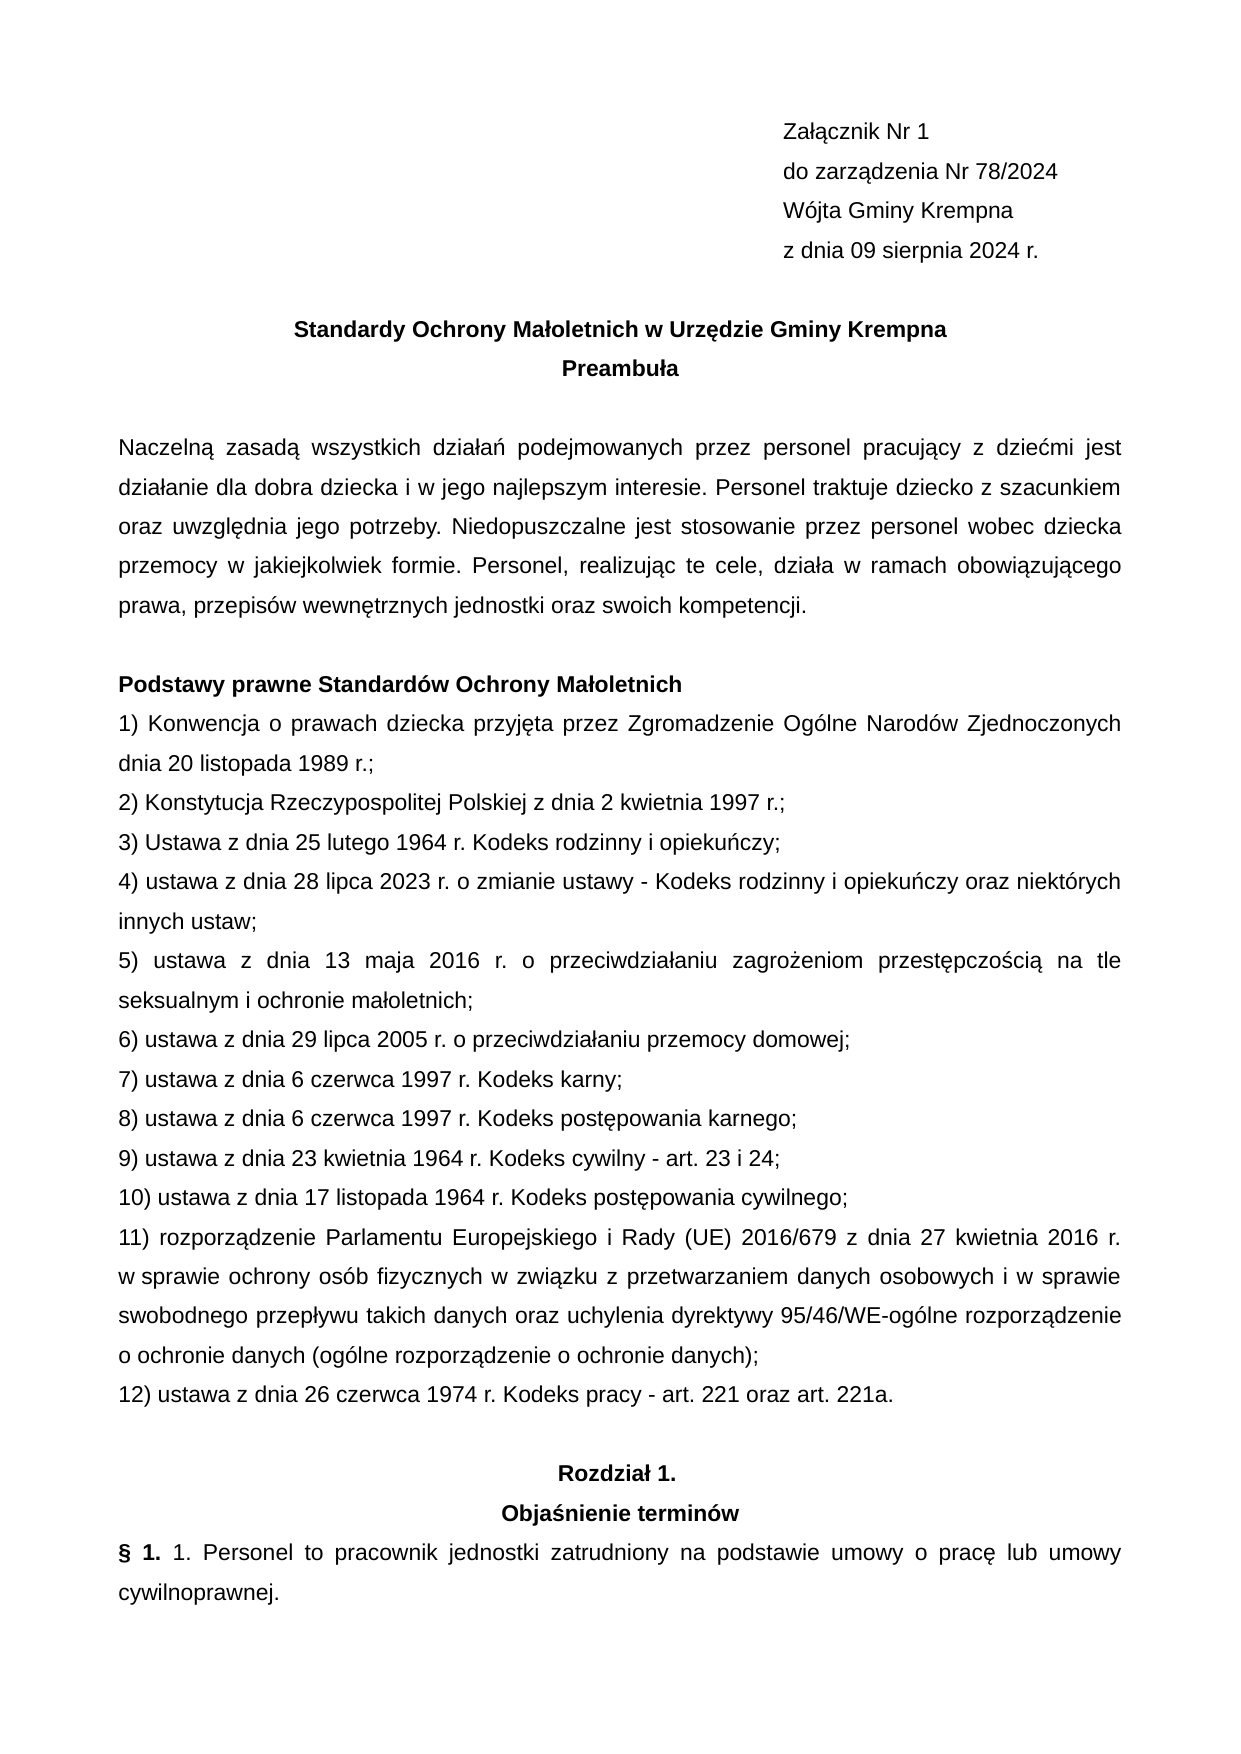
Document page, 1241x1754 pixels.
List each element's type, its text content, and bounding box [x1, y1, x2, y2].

text 1) Konwencja o prawach dziecka przyjęta przez Zgromadzenie Ogólne Narodów Zjednoczonych dnia 20 listopada 1989 r.; [118, 710, 1122, 776]
text Wójta Gminy Krempna [118, 197, 1122, 223]
text § 1. 1. Personel to pracownik jednostki zatrudniony na podstawie umowy o pracę lub umowy cywilnoprawnej. [118, 1539, 1122, 1605]
text 6) ustawa z dnia 29 lipca 2005 r. o przeciwdziałaniu przemocy domowej; [118, 1026, 1122, 1052]
text 9) ustawa z dnia 23 kwietnia 1964 r. Kodeks cywilny - art. 23 i 24; [118, 1144, 1122, 1171]
text z dnia 09 sierpnia 2024 r. [118, 237, 1122, 263]
text 3) Ustawa z dnia 25 lutego 1964 r. Kodeks rodzinny i opiekuńczy; [118, 829, 1122, 855]
text Rozdział 1. [118, 1460, 1122, 1487]
text 4) ustawa z dnia 28 lipca 2023 r. o zmianie ustawy - Kodeks rodzinny i opiekuńczy oraz niektórych innych ustaw; [118, 868, 1122, 934]
text Podstawy prawne Standardów Ochrony Małoletnich [118, 671, 1122, 697]
text 12) ustawa z dnia 26 czerwca 1974 r. Kodeks pracy - art. 221 oraz art. 221a. [118, 1381, 1122, 1408]
text 7) ustawa z dnia 6 czerwca 1997 r. Kodeks karny; [118, 1066, 1122, 1092]
text Preambuła [118, 355, 1122, 381]
text do zarządzenia Nr 78/2024 [118, 158, 1122, 184]
text 8) ustawa z dnia 6 czerwca 1997 r. Kodeks postępowania karnego; [118, 1105, 1122, 1131]
text Standardy Ochrony Małoletnich w Urzędzie Gminy Krempna [118, 316, 1122, 342]
text Naczelną zasadą wszystkich działań podejmowanych przez personel pracujący z dziećmi jest działanie dla dobra dziecka i w jego najlepszym interesie. Personel traktuje dziecko z szacunkiem oraz uwzględnia jego potrzeby. Niedopuszczalne jest stosowanie przez personel wobec dziecka przemocy w jakiejkolwiek formie. Personel, realizując te cele, działa w ramach obowiązującego prawa, przepisów wewnętrznych jednostki oraz swoich kompetencji. [118, 434, 1122, 618]
text 5) ustawa z dnia 13 maja 2016 r. o przeciwdziałaniu zagrożeniom przestępczością na tle seksualnym i ochronie małoletnich; [118, 947, 1122, 1013]
text Załącznik Nr 1 [118, 118, 1122, 144]
text 2) Konstytucja Rzeczypospolitej Polskiej z dnia 2 kwietnia 1997 r.; [118, 789, 1122, 816]
text 11) rozporządzenie Parlamentu Europejskiego i Rady (UE) 2016/679 z dnia 27 kwietnia 2016 r. w sprawie ochrony osób fizycznych w związku z przetwarzaniem danych osobowych i w sprawie swobodnego przepływu takich danych oraz uchylenia dyrektywy 95/46/WE-ogólne rozporządzenie o ochronie danych (ogólne rozporządzenie o ochronie danych); [118, 1223, 1122, 1368]
text Objaśnienie terminów [118, 1500, 1122, 1526]
text 10) ustawa z dnia 17 listopada 1964 r. Kodeks postępowania cywilnego; [118, 1184, 1122, 1210]
